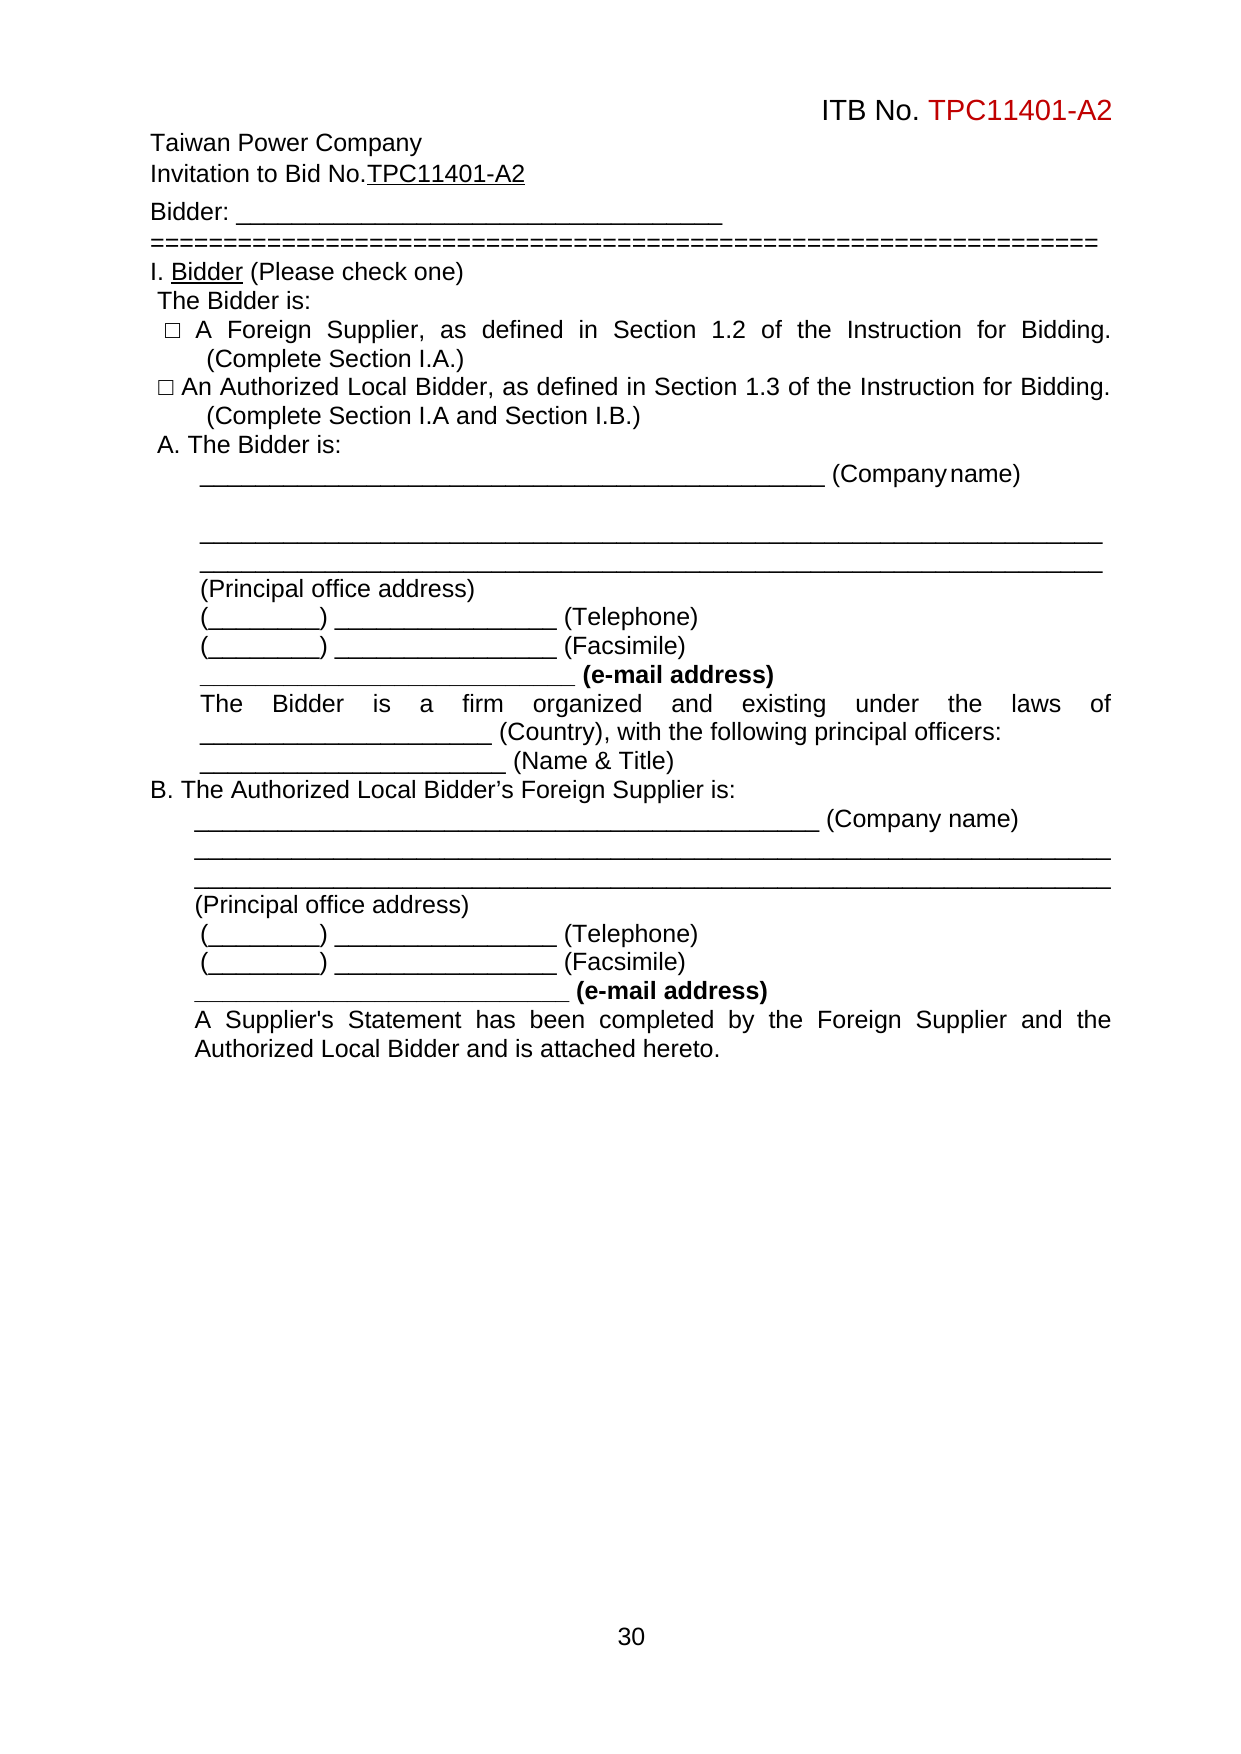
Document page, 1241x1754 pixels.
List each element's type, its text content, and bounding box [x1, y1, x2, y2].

text Taiwan Power Company [150, 126, 1113, 157]
text A Supplier's Statement has been completed by the Foreign Supplier and the Authorized Local Bidder and is attached hereto. [194, 1005, 1113, 1062]
text (________) ________________ (Facsimile) [194, 947, 1113, 976]
text □ A Foreign Supplier, as defined in Section 1.2 of the Instruction for Bidding. (Complete Section I.A.) [150, 315, 1113, 372]
text ____________________________________________________________________________________________________________________________________ (Principal office address) [194, 832, 1113, 919]
text ______________________ (Name & Title) [150, 746, 1113, 775]
text Bidder: ___________________________________ [150, 189, 1113, 226]
text _____________________________________________ (Company name) [150, 459, 1113, 487]
text The Bidder is: [150, 286, 1113, 315]
text □ An Authorized Local Bidder, as defined in Section 1.3 of the Instruction for Bidding. (Complete Section I.A and Section I.B.) [150, 372, 1113, 430]
text ___________________________ (e-mail address) [150, 660, 1113, 689]
text ___________________________ (e-mail address) [194, 976, 1113, 1005]
text I. Bidder (Please check one) [150, 257, 1113, 286]
text (________) ________________ (Telephone) [150, 602, 1113, 631]
text _____________________________________________ (Company name) [194, 804, 1113, 832]
text __________________________________________________________________________________________________________________________________ (Principal office address) [150, 487, 1113, 602]
text ================================================================= [150, 226, 1113, 257]
text A. The Bidder is: [150, 430, 1113, 459]
text B. The Authorized Local Bidder’s Foreign Supplier is: [150, 775, 1113, 804]
text The Bidder is a firm organized and existing under the laws of _____________________ (Country), with the following principal officers: [150, 689, 1113, 746]
text Invitation to Bid No.TPC11401-A2 [150, 157, 1113, 189]
text (________) ________________ (Facsimile) [150, 631, 1113, 660]
text (________) ________________ (Telephone) [194, 919, 1113, 947]
